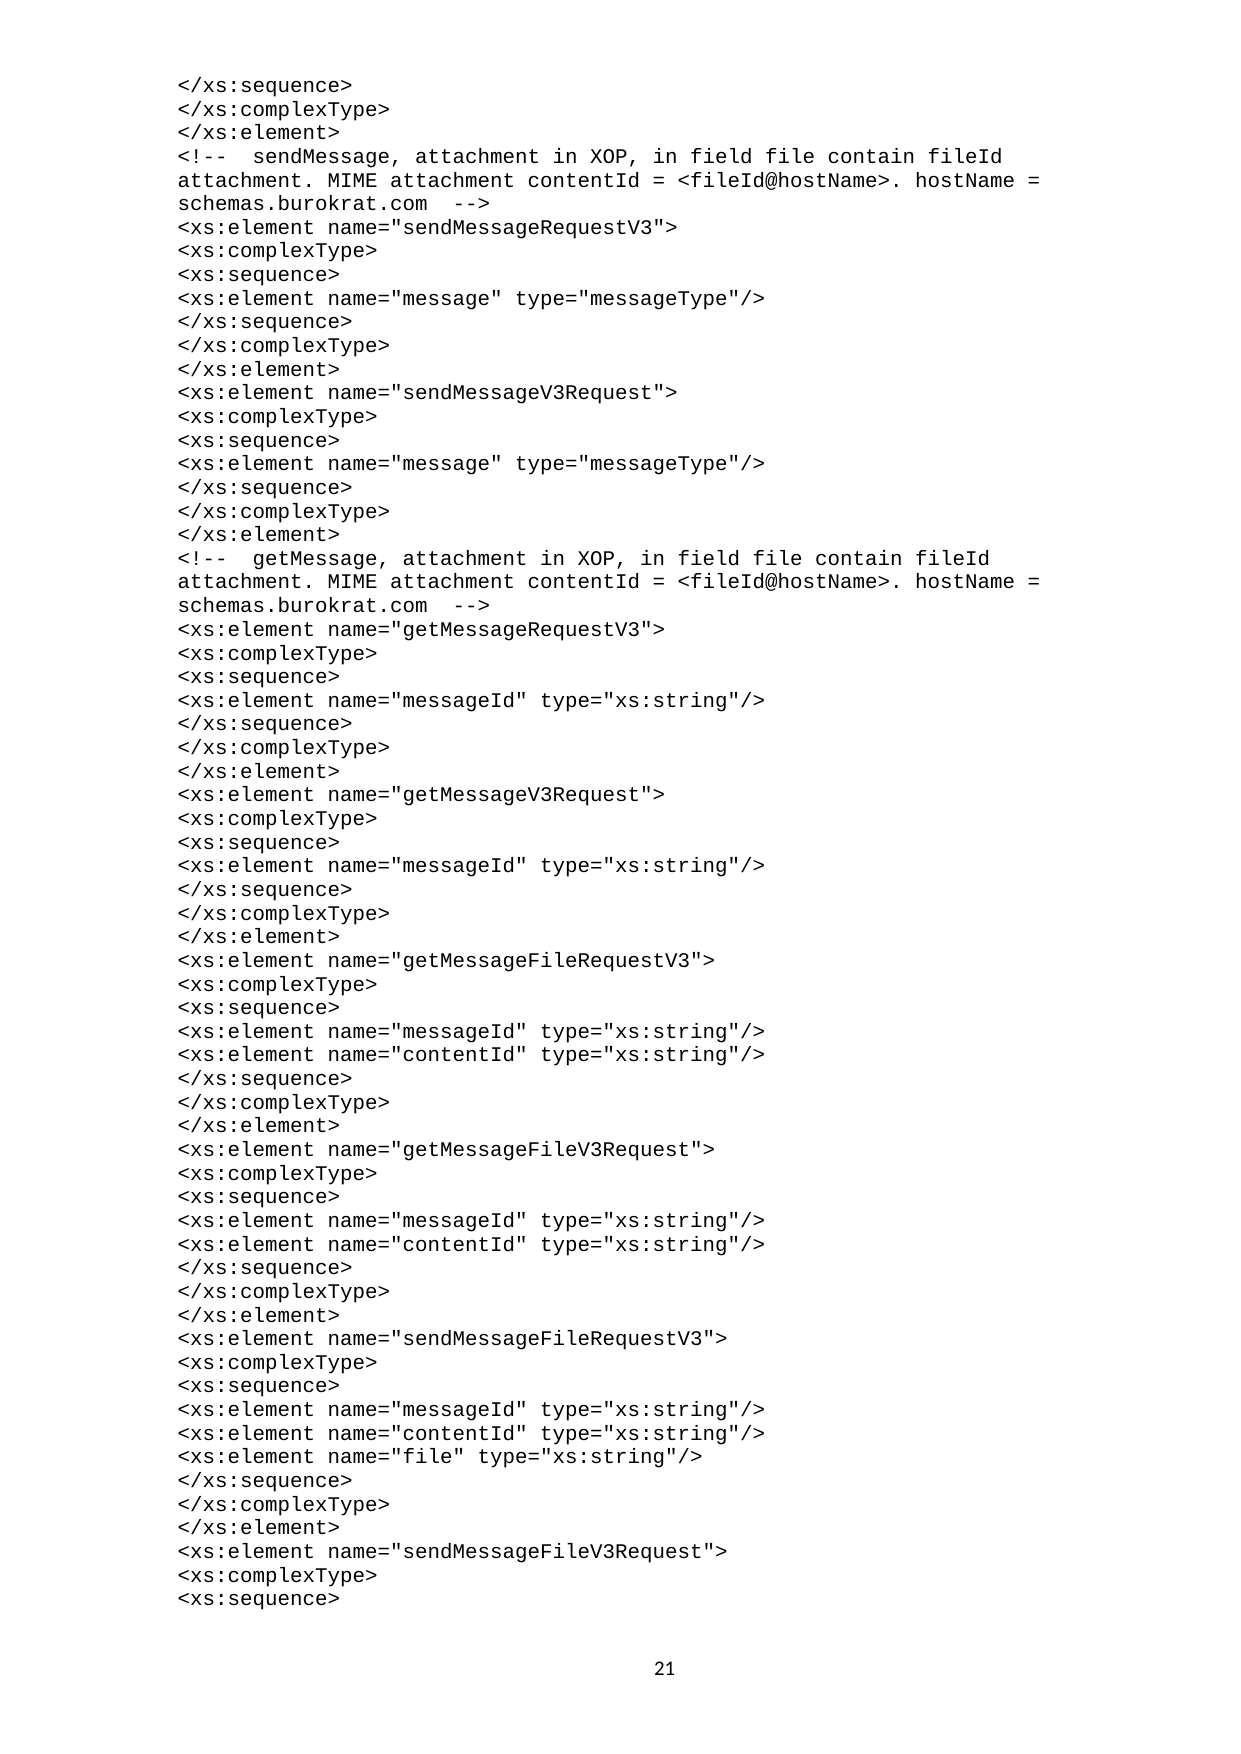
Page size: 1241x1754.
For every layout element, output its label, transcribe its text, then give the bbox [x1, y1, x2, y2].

table_header </xs:sequence> </xs:complexType> </xs:element> <!-- sendMessage, attachment in XOP, in field file contain fileId attachment. MIME attachment contentId = <fileId@hostName>. hostName = schemas.burokrat.com --> <xs:element name="sendMessageRequestV3"> <xs:complexType> <xs:sequence> <xs:element name="message" type="messageType"/> </xs:sequence> </xs:complexType> </xs:element> <xs:element name="sendMessageV3Request"> <xs:complexType> <xs:sequence> <xs:element name="message" type="messageType"/> </xs:sequence> </xs:complexType> </xs:element> <!-- getMessage, attachment in XOP, in field file contain fileId attachment. MIME attachment contentId = <fileId@hostName>. hostName = schemas.burokrat.com --> <xs:element name="getMessageRequestV3"> <xs:complexType> <xs:sequence> <xs:element name="messageId" type="xs:string"/> </xs:sequence> </xs:complexType> </xs:element> <xs:element name="getMessageV3Request"> <xs:complexType> <xs:sequence> <xs:element name="messageId" type="xs:string"/> </xs:sequence> </xs:complexType> </xs:element> <xs:element name="getMessageFileRequestV3"> <xs:complexType> <xs:sequence> <xs:element name="messageId" type="xs:string"/> <xs:element name="contentId" type="xs:string"/> </xs:sequence> </xs:complexType> </xs:element> <xs:element name="getMessageFileV3Request"> <xs:complexType> <xs:sequence> <xs:element name="messageId" type="xs:string"/> <xs:element name="contentId" type="xs:string"/> </xs:sequence> </xs:complexType> </xs:element> <xs:element name="sendMessageFileRequestV3"> <xs:complexType> <xs:sequence> <xs:element name="messageId" type="xs:string"/> <xs:element name="contentId" type="xs:string"/> <xs:element name="file" type="xs:string"/> </xs:sequence> </xs:complexType> </xs:element> <xs:element name="sendMessageFileV3Request"> <xs:complexType> <xs:sequence> [166, 75, 1139, 1612]
